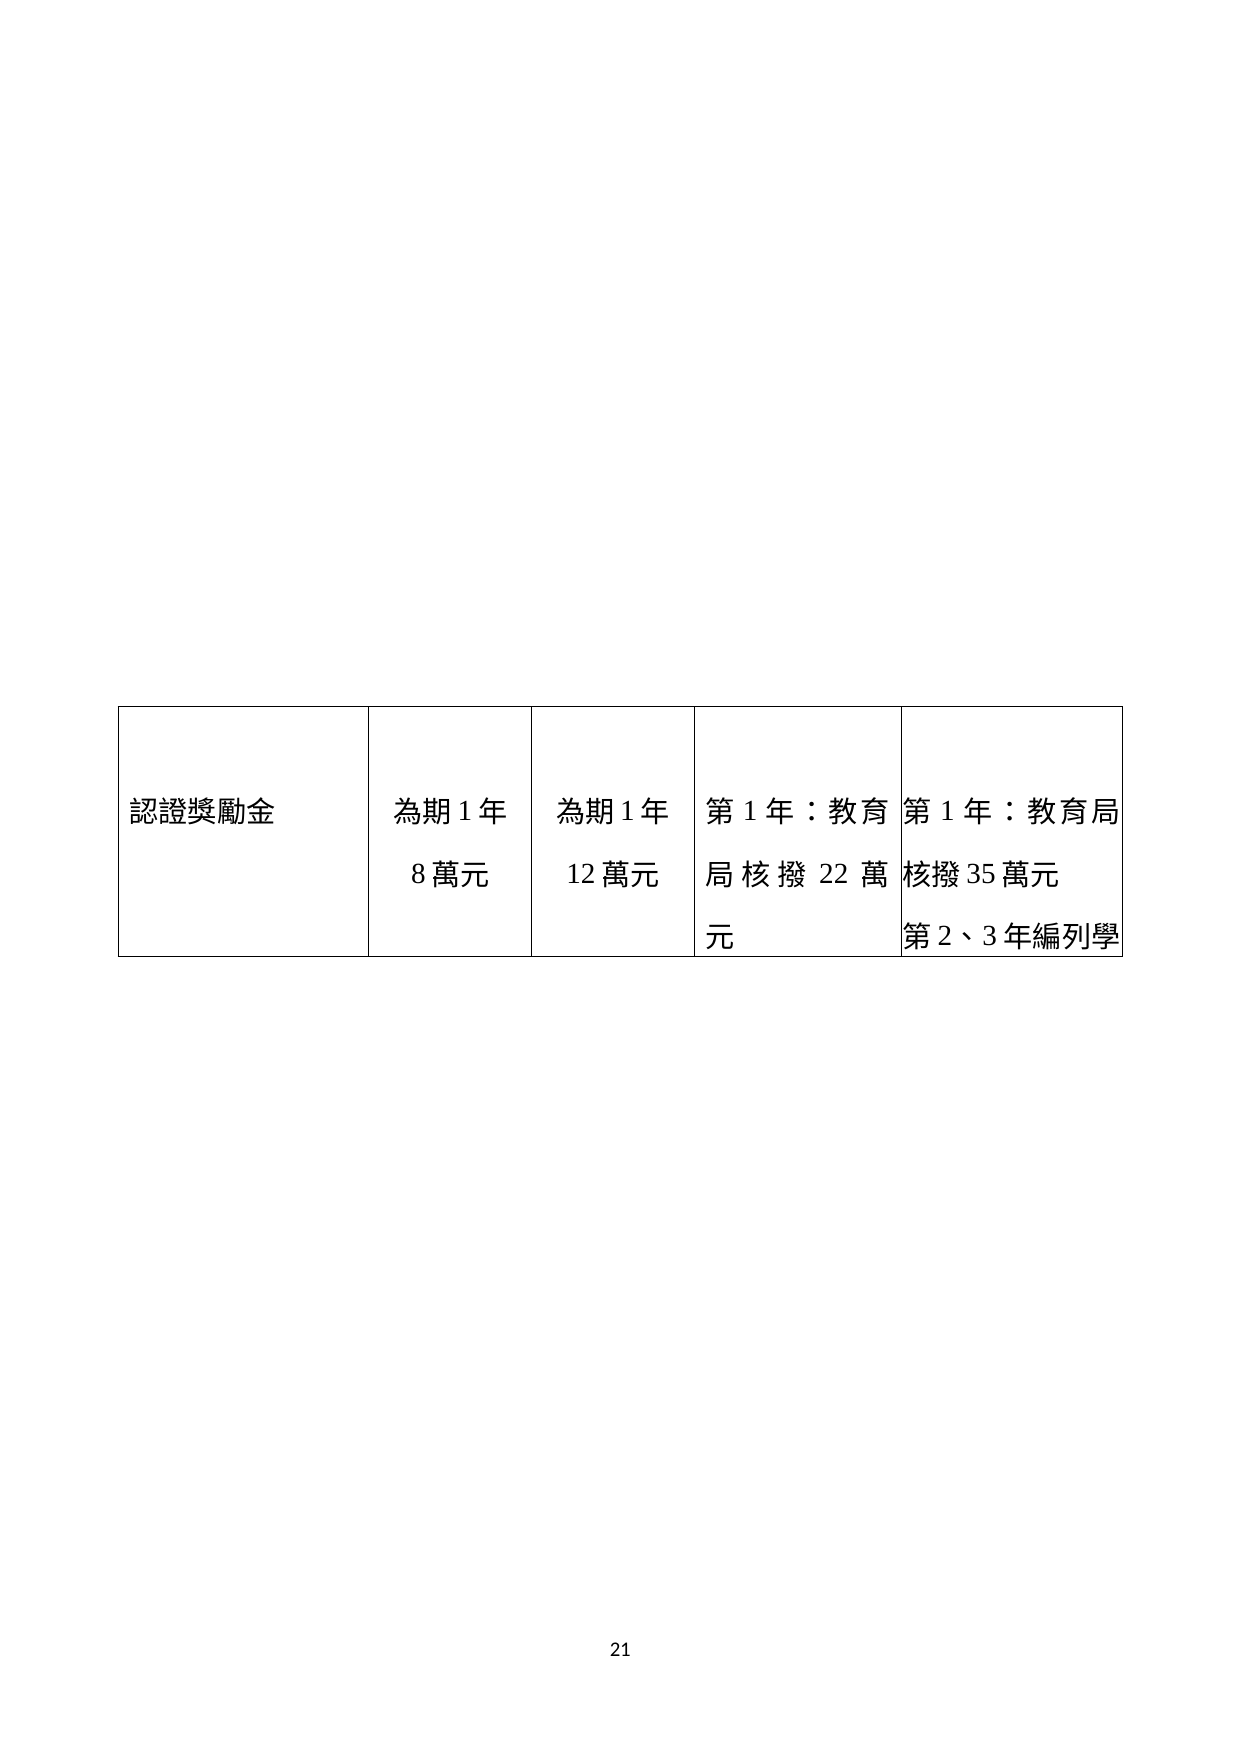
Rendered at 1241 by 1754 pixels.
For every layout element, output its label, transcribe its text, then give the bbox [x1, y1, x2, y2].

table_cell 為期1年 12萬元 [532, 707, 694, 956]
table_cell 第1年：教育局核撥35萬元 第2、3年編列學 [902, 707, 1122, 956]
table_cell 認證獎勵金 [119, 707, 368, 956]
table_cell 第1年：教育局核撥22萬元 [695, 707, 901, 956]
table_cell 為期1年 8萬元 [369, 707, 531, 956]
